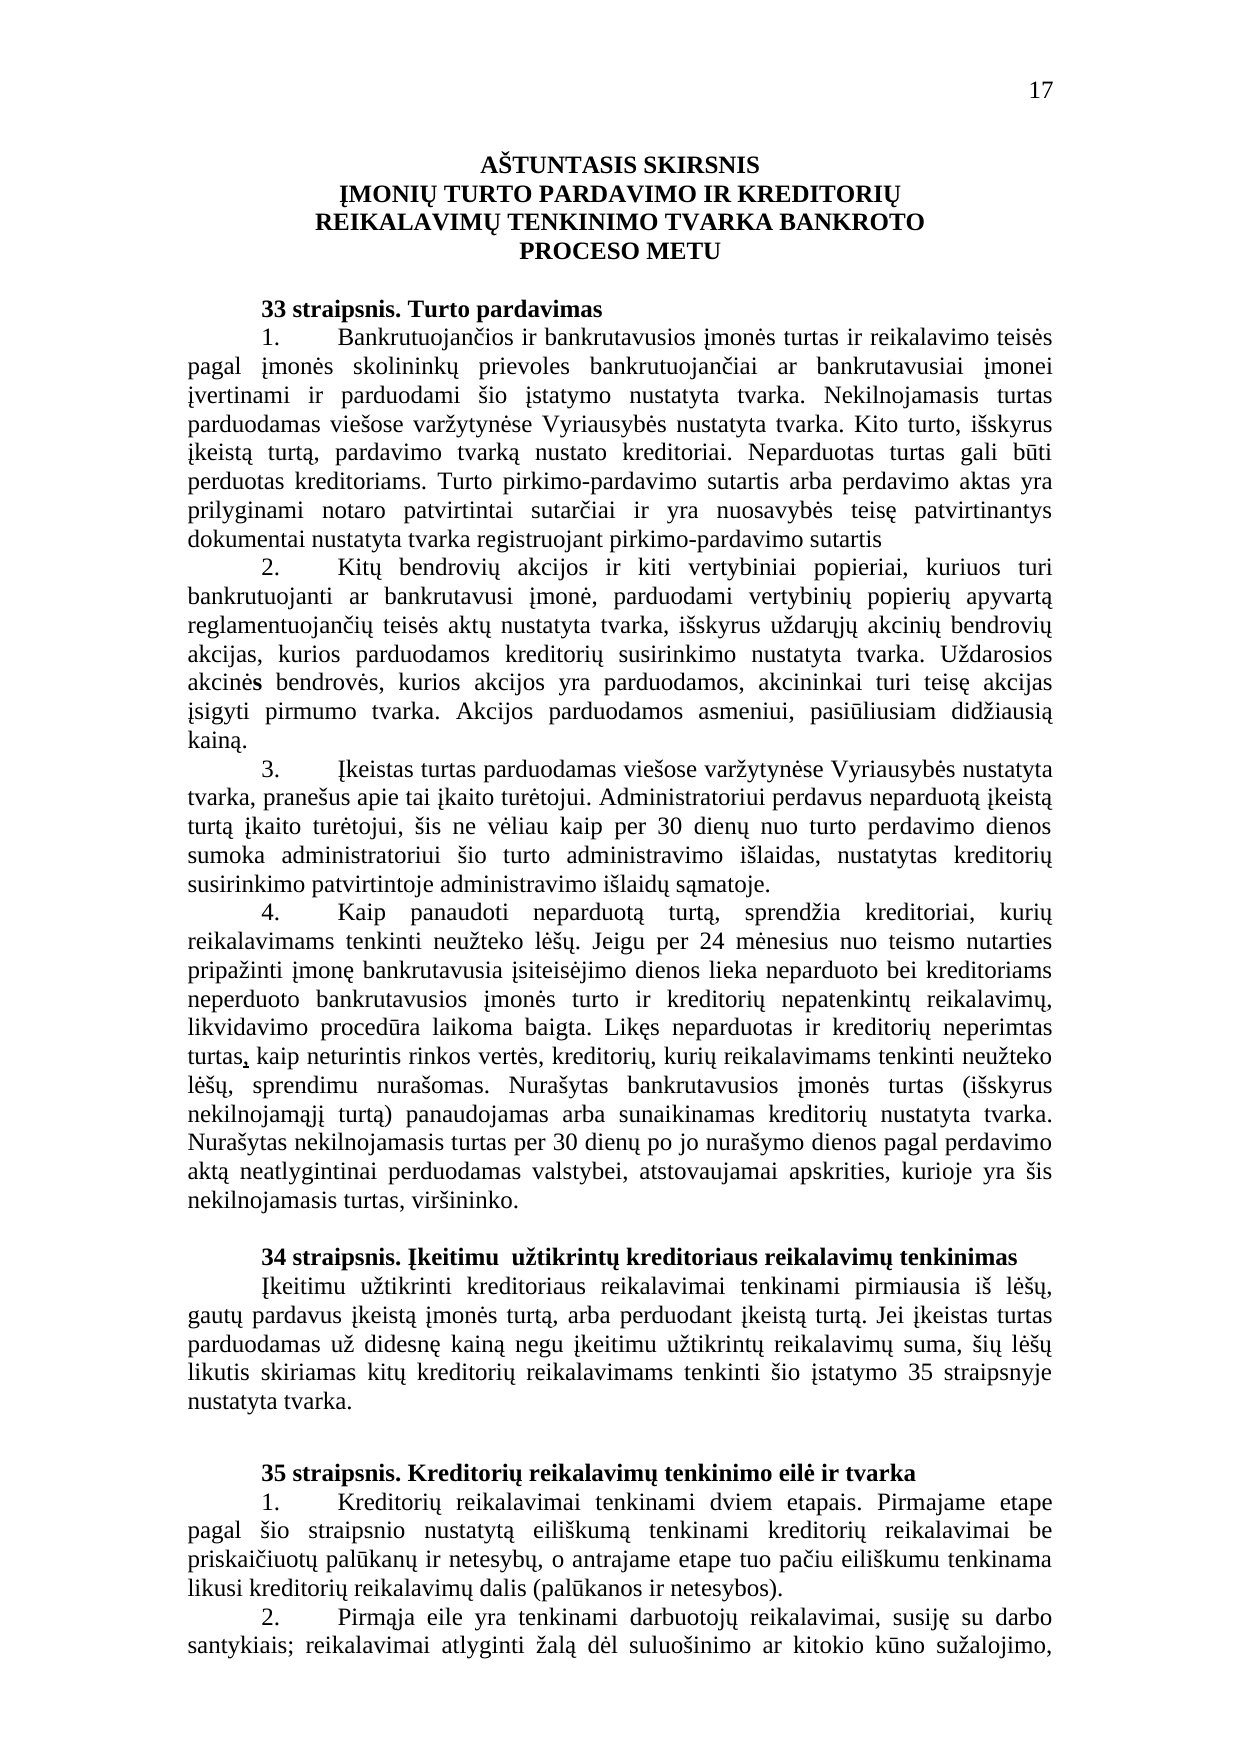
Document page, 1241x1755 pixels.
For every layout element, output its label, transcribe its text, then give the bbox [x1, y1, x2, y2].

text 2. Kitų bendrovių akcijos ir kiti vertybiniai popieriai, kuriuos turi bankrutuojanti ar bankrutavusi įmonė, parduodami vertybinių popierių apyvartą reglamentuojančių teisės aktų nustatyta tvarka, išskyrus uždarųjų akcinių bendrovių akcijas, kurios parduodamos kreditorių susirinkimo nustatyta tvarka. Uždarosios akcinės bendrovės, kurios akcijos yra parduodamos, akcininkai turi teisę akcijas įsigyti pirmumo tvarka. Akcijos parduodamos asmeniui, pasiūliusiam didžiausią kainą. [187, 552, 1053, 754]
text Įkeitimu užtikrinti kreditoriaus reikalavimai tenkinami pirmiausia iš lėšų, gautų pardavus įkeistą įmonės turtą, arba perduodant įkeistą turtą. Jei įkeistas turtas parduodamas už didesnę kainą negu įkeitimu užtikrintų reikalavimų suma, šių lėšų likutis skiriamas kitų kreditorių reikalavimams tenkinti šio įstatymo 35 straipsnyje nustatyta tvarka. [187, 1271, 1053, 1415]
text REIKALAVIMŲ TENKINIMO TVARKA BANKROTO [187, 207, 1053, 236]
text 35 straipsnis. Kreditorių reikalavimų tenkinimo eilė ir tvarka [187, 1458, 1053, 1487]
text ĮMONIŲ TURTO PARDAVIMO IR KREDITORIŲ [187, 179, 1053, 207]
text PROCEso METU [187, 236, 1053, 265]
text Aštuntasis SKIRSNIS [187, 150, 1053, 179]
text 3. Įkeistas turtas parduodamas viešose varžytynėse Vyriausybės nustatyta tvarka, pranešus apie tai įkaito turėtojui. Administratoriui perdavus neparduotą įkeistą turtą įkaito turėtojui, šis ne vėliau kaip per 30 dienų nuo turto perdavimo dienos sumoka administratoriui šio turto administravimo išlaidas, nustatytas kreditorių susirinkimo patvirtintoje administravimo išlaidų sąmatoje. [187, 754, 1053, 897]
text 1. Kreditorių reikalavimai tenkinami dviem etapais. Pirmajame etape pagal šio straipsnio nustatytą eiliškumą tenkinami kreditorių reikalavimai be priskaičiuotų palūkanų ir netesybų, o antrajame etape tuo pačiu eiliškumu tenkinama likusi kreditorių reikalavimų dalis (palūkanos ir netesybos). [187, 1487, 1053, 1602]
text 2. Pirmąja eile yra tenkinami darbuotojų reikalavimai, susiję su darbo santykiais; reikalavimai atlyginti žalą dėl suluošinimo ar kitokio kūno sužalojimo, [187, 1602, 1053, 1659]
text 33 straipsnis. Turto pardavimas [187, 294, 1053, 322]
text 1. Bankrutuojančios ir bankrutavusios įmonės turtas ir reikalavimo teisės pagal įmonės skolininkų prievoles bankrutuojančiai ar bankrutavusiai įmonei įvertinami ir parduodami šio įstatymo nustatyta tvarka. Nekilnojamasis turtas parduodamas viešose varžytynėse Vyriausybės nustatyta tvarka. Kito turto, išskyrus įkeistą turtą, pardavimo tvarką nustato kreditoriai. Neparduotas turtas gali būti perduotas kreditoriams. Turto pirkimo-pardavimo sutartis arba perdavimo aktas yra prilyginami notaro patvirtintai sutarčiai ir yra nuosavybės teisę patvirtinantys dokumentai nustatyta tvarka registruojant pirkimo-pardavimo sutartis [187, 322, 1053, 552]
text 34 straipsnis. Įkeitimu užtikrintų kreditoriaus reikalavimų tenkinimas [187, 1242, 1053, 1271]
text 4. Kaip panaudoti neparduotą turtą, sprendžia kreditoriai, kurių reikalavimams tenkinti neužteko lėšų. Jeigu per 24 mėnesius nuo teismo nutarties pripažinti įmonę bankrutavusia įsiteisėjimo dienos lieka neparduoto bei kreditoriams neperduoto bankrutavusios įmonės turto ir kreditorių nepatenkintų reikalavimų, likvidavimo procedūra laikoma baigta. Likęs neparduotas ir kreditorių neperimtas turtas, kaip neturintis rinkos vertės, kreditorių, kurių reikalavimams tenkinti neužteko lėšų, sprendimu nurašomas. Nurašytas bankrutavusios įmonės turtas (išskyrus nekilnojamąjį turtą) panaudojamas arba sunaikinamas kreditorių nustatyta tvarka. Nurašytas nekilnojamasis turtas per 30 dienų po jo nurašymo dienos pagal perdavimo aktą neatlygintinai perduodamas valstybei, atstovaujamai apskrities, kurioje yra šis nekilnojamasis turtas, viršininko. [187, 897, 1053, 1214]
